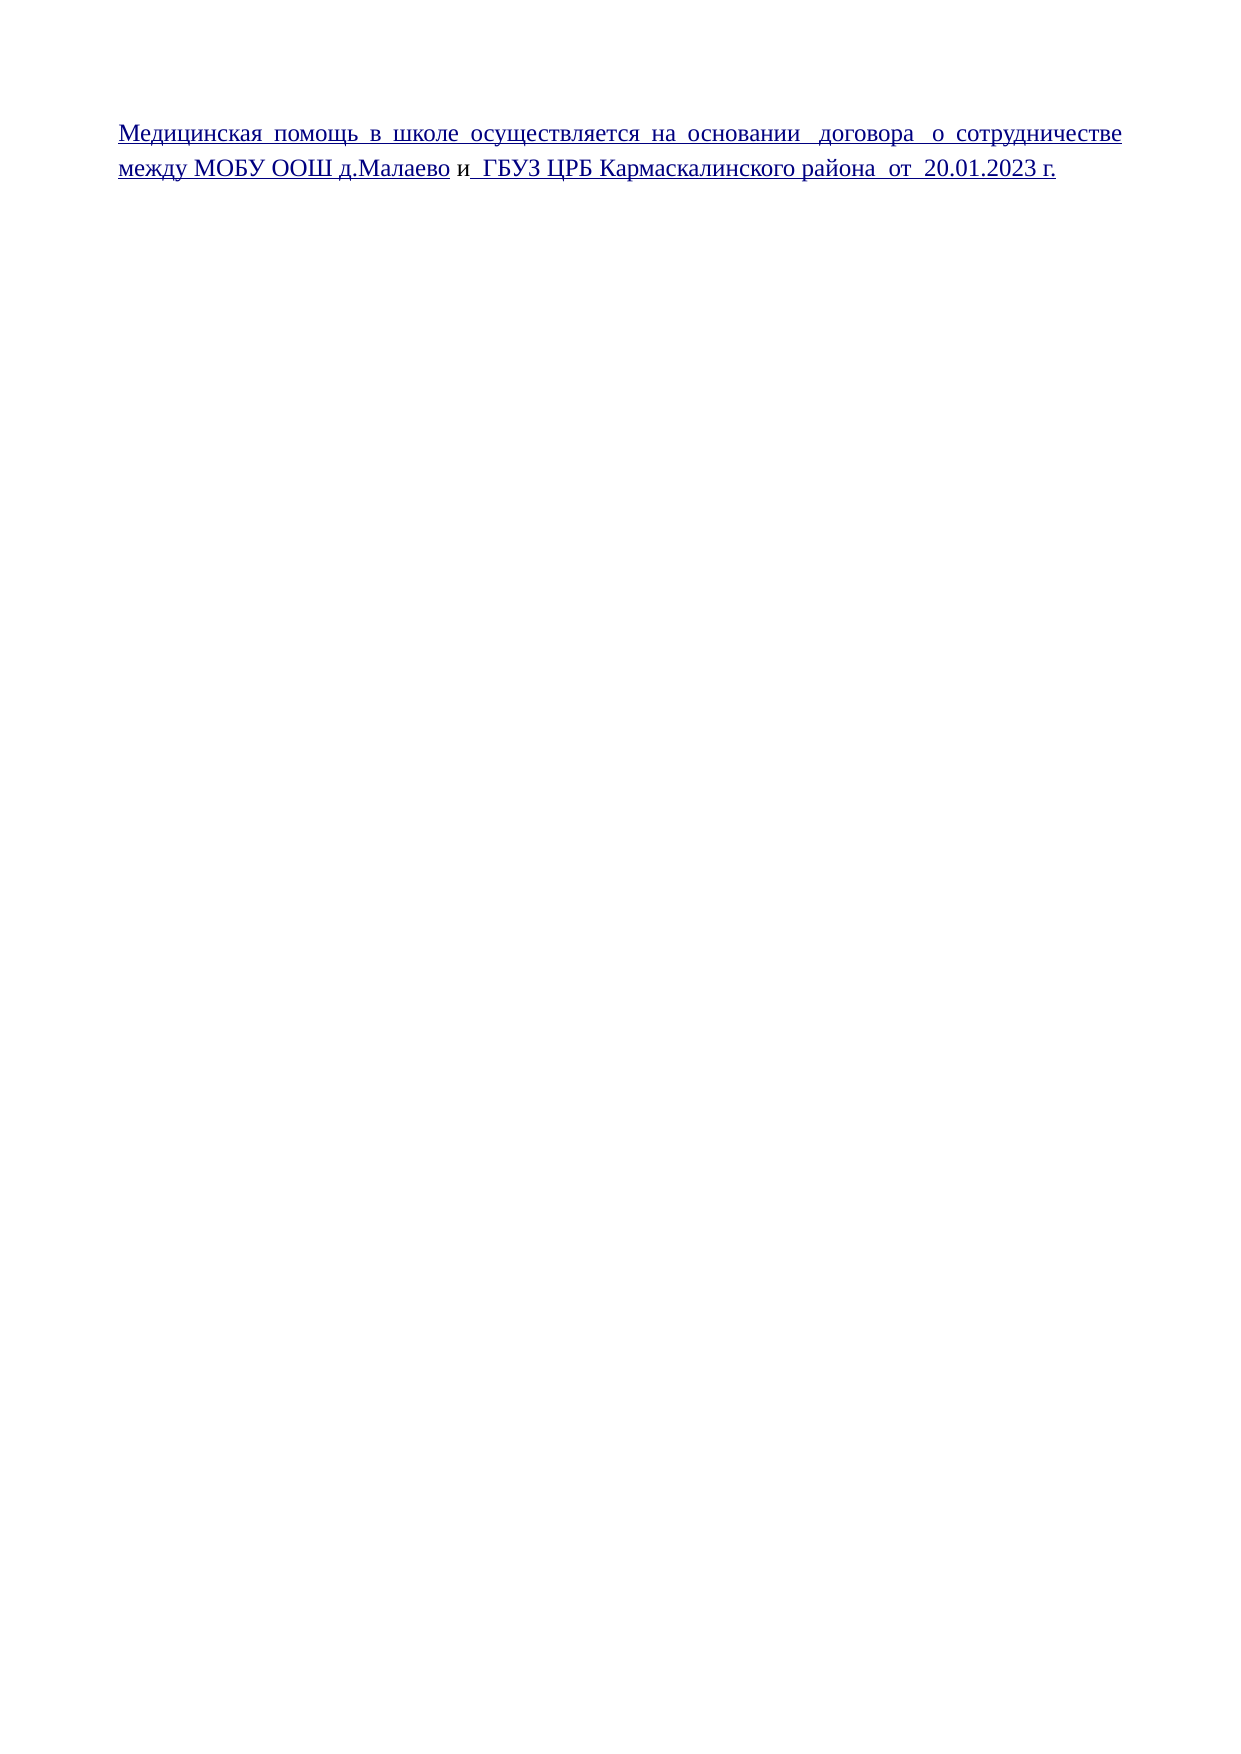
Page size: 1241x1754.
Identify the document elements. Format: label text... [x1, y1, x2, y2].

text Медицинская помощь в школе осуществляется на основании договора о сотрудничестве [118, 118, 1122, 143]
text между МОБУ ООШ д.Малаево и ГБУЗ ЦРБ Кармаскалинского района от 20.01.2023 г. [118, 144, 1122, 181]
